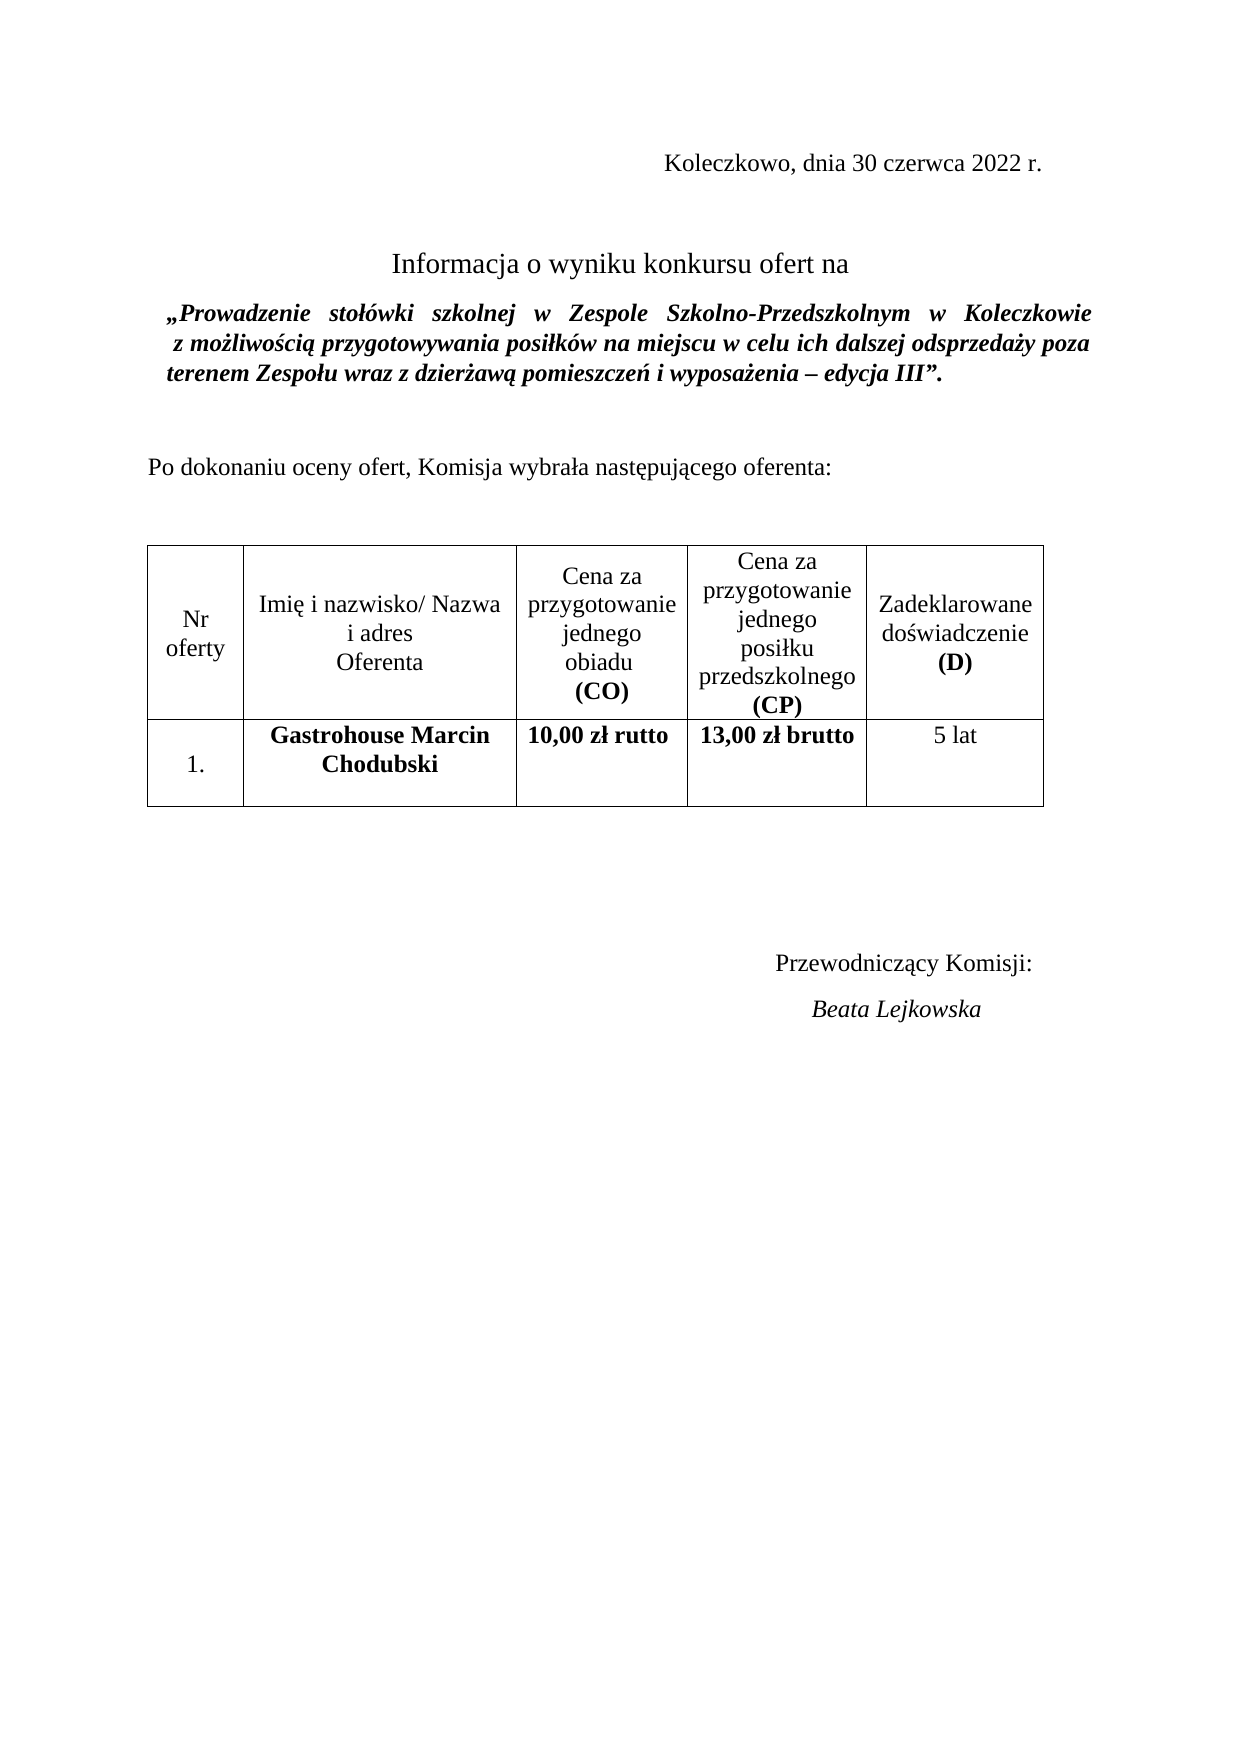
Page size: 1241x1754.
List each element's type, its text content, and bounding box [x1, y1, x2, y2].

text Informacja o wyniku konkursu ofert na [148, 246, 1093, 280]
table_cell 13,00 zł brutto [688, 720, 866, 806]
text „Prowadzenie stołówki szkolnej w Zespole Szkolno-Przedszkolnym w Koleczkowie z możliwością przygotowywania posiłków na miejscu w celu ich dalszej odsprzedaży poza terenem Zespołu wraz z dzierżawą pomieszczeń i wyposażenia – edycja III”. [166, 298, 1093, 387]
text Beata Lejkowska [148, 994, 1093, 1023]
table_header Nr oferty [148, 546, 243, 719]
text Koleczkowo, dnia 30 czerwca 2022 r. [664, 148, 1093, 176]
table_header Imię i nazwisko/ Nazwa i adres Oferenta [244, 546, 516, 719]
table_header Zadeklarowane doświadczenie (D) [867, 546, 1043, 719]
table_cell 10,00 zł rutto [517, 720, 687, 806]
table_header Cena za przygotowanie jednego posiłku przedszkolnego (CP) [688, 546, 866, 719]
table_cell 1. [148, 720, 243, 806]
table_cell 5 lat [867, 720, 1043, 806]
text Przewodniczący Komisji: [148, 948, 1093, 976]
text Po dokonaniu oceny ofert, Komisja wybrała następującego oferenta: [148, 452, 1093, 481]
table_cell Gastrohouse Marcin Chodubski [244, 720, 516, 806]
table_header Cena za przygotowanie jednego obiadu (CO) [517, 546, 687, 719]
